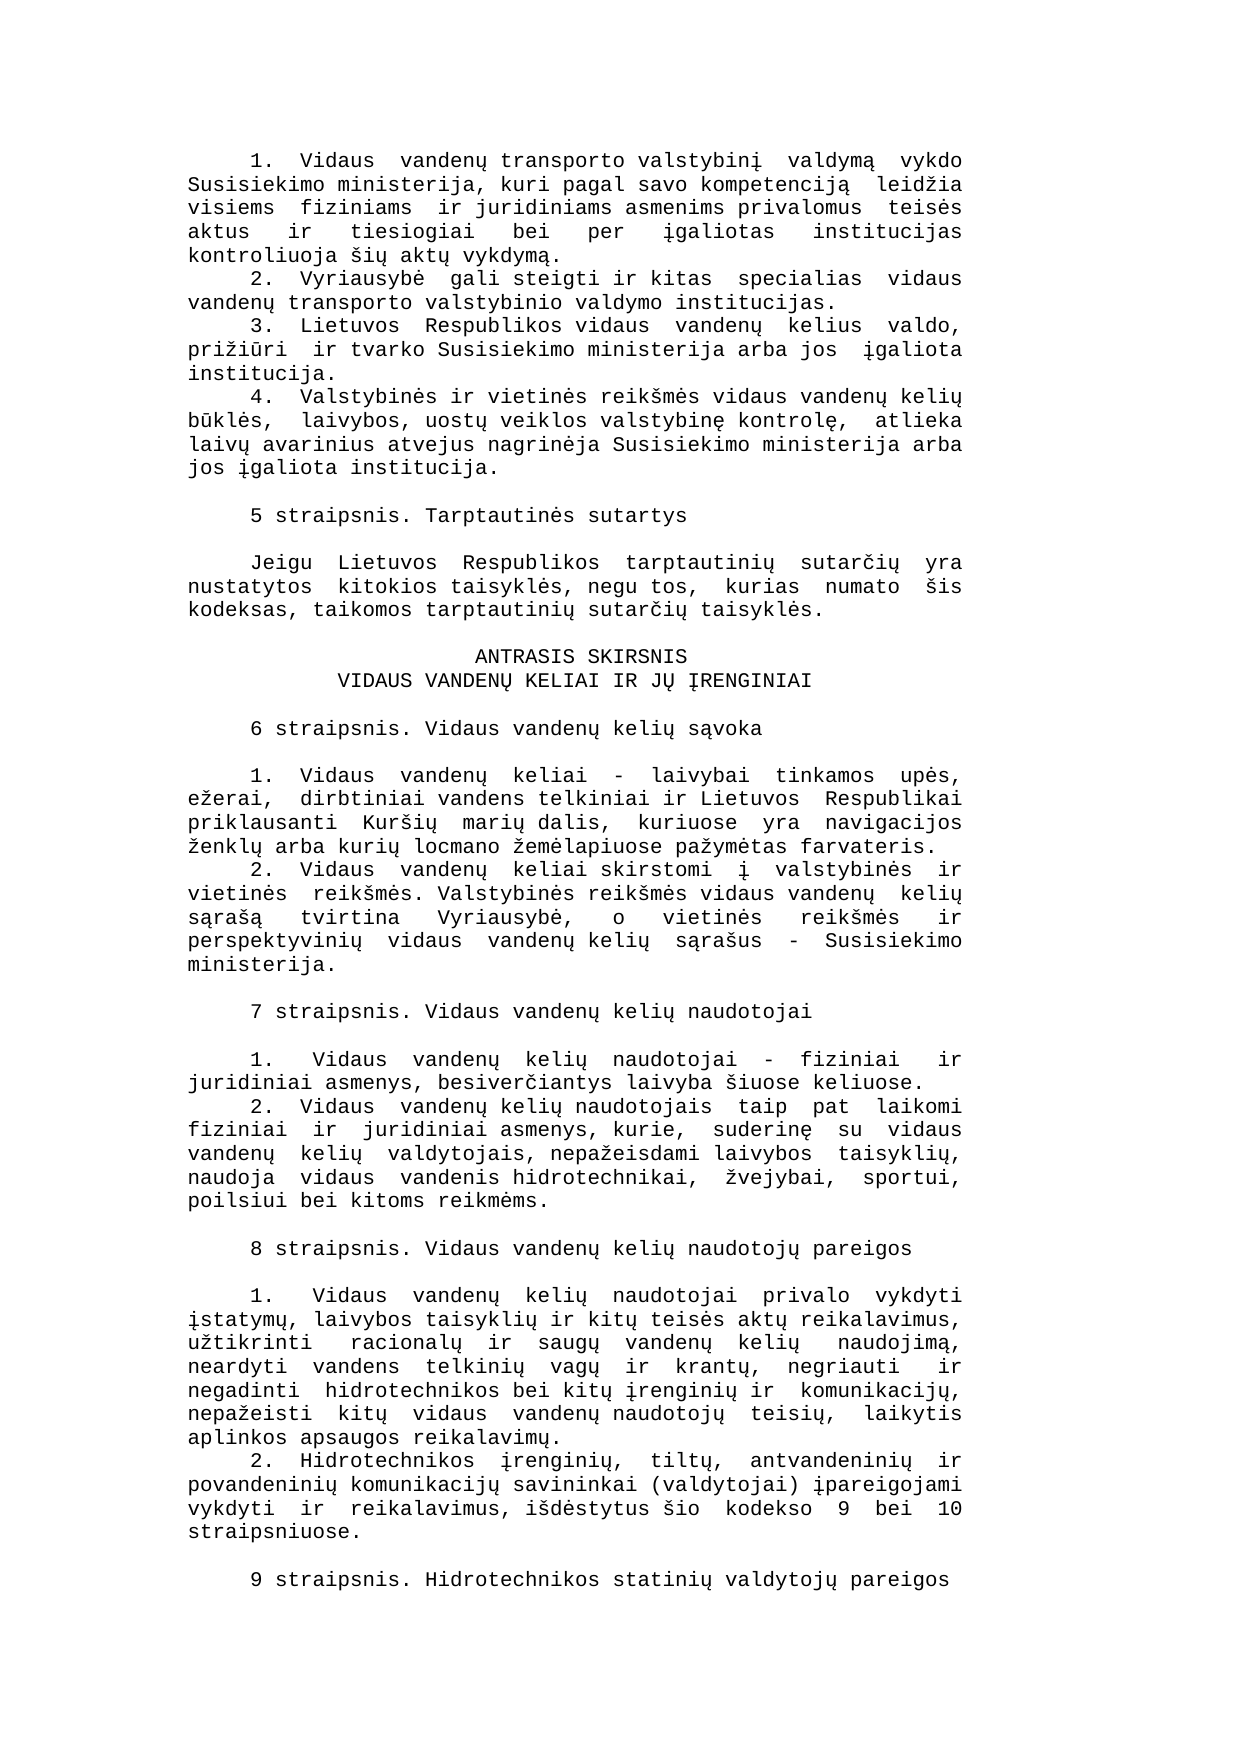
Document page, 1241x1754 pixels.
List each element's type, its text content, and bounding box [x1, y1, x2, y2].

text sąrašą tvirtina Vyriausybė, o vietinės reikšmės ir [187, 907, 1053, 930]
text 7 straipsnis. Vidaus vandenų kelių naudotojai [187, 1001, 1053, 1025]
text prižiūri ir tvarko Susisiekimo ministerija arba jos įgaliota [187, 339, 1053, 363]
text 6 straipsnis. Vidaus vandenų kelių sąvoka [187, 717, 1053, 741]
text povandeninių komunikacijų savininkai (valdytojai) įpareigojami [187, 1474, 1053, 1498]
text 2. Vyriausybė gali steigti ir kitas specialias vidaus [187, 268, 1053, 292]
text 1. Vidaus vandenų kelių naudotojai privalo vykdyti [187, 1285, 1053, 1309]
text fiziniai ir juridiniai asmenys, kurie, suderinę su vidaus [187, 1119, 1053, 1143]
text 1. Vidaus vandenų keliai - laivybai tinkamos upės, [187, 765, 1053, 788]
text 3. Lietuvos Respublikos vidaus vandenų kelius valdo, [187, 316, 1053, 339]
text juridiniai asmenys, besiverčiantys laivyba šiuose keliuose. [187, 1072, 1053, 1096]
text kontroliuoja šių aktų vykdymą. [187, 244, 1053, 268]
text 4. Valstybinės ir vietinės reikšmės vidaus vandenų kelių [187, 386, 1053, 410]
text Susisiekimo ministerija, kuri pagal savo kompetenciją leidžia [187, 174, 1053, 197]
text laivų avarinius atvejus nagrinėja Susisiekimo ministerija arba [187, 434, 1053, 457]
text nustatytos kitokios taisyklės, negu tos, kurias numato šis [187, 576, 1053, 599]
text aktus ir tiesiogiai bei per įgaliotas institucijas [187, 221, 1053, 244]
text įstatymų, laivybos taisyklių ir kitų teisės aktų reikalavimus, [187, 1309, 1053, 1332]
text 1. Vidaus vandenų kelių naudotojai - fiziniai ir [187, 1048, 1053, 1072]
text užtikrinti racionalų ir saugų vandenų kelių naudojimą, [187, 1332, 1053, 1356]
text vietinės reikšmės. Valstybinės reikšmės vidaus vandenų kelių [187, 883, 1053, 907]
text VIDAUS VANDENŲ KELIAI IR JŲ ĮRENGINIAI [187, 670, 1053, 694]
text ministerija. [187, 954, 1053, 978]
text ežerai, dirbtiniai vandens telkiniai ir Lietuvos Respublikai [187, 788, 1053, 812]
text ženklų arba kurių locmano žemėlapiuose pažymėtas farvateris. [187, 836, 1053, 859]
text straipsniuose. [187, 1521, 1053, 1545]
text Jeigu Lietuvos Respublikos tarptautinių sutarčių yra [187, 552, 1053, 576]
text neardyti vandens telkinių vagų ir krantų, negriauti ir [187, 1356, 1053, 1379]
text 9 straipsnis. Hidrotechnikos statinių valdytojų pareigos [187, 1569, 1053, 1592]
text 8 straipsnis. Vidaus vandenų kelių naudotojų pareigos [187, 1238, 1053, 1261]
text 2. Vidaus vandenų kelių naudotojais taip pat laikomi [187, 1096, 1053, 1119]
text naudoja vidaus vandenis hidrotechnikai, žvejybai, sportui, [187, 1167, 1053, 1190]
text 1. Vidaus vandenų transporto valstybinį valdymą vykdo [187, 150, 1053, 174]
text aplinkos apsaugos reikalavimų. [187, 1427, 1053, 1451]
text visiems fiziniams ir juridiniams asmenims privalomus teisės [187, 197, 1053, 221]
text 5 straipsnis. Tarptautinės sutartys [187, 505, 1053, 528]
text vandenų kelių valdytojais, nepažeisdami laivybos taisyklių, [187, 1143, 1053, 1167]
text vykdyti ir reikalavimus, išdėstytus šio kodekso 9 bei 10 [187, 1498, 1053, 1521]
text nepažeisti kitų vidaus vandenų naudotojų teisių, laikytis [187, 1403, 1053, 1427]
text jos įgaliota institucija. [187, 457, 1053, 481]
text perspektyvinių vidaus vandenų kelių sąrašus - Susisiekimo [187, 930, 1053, 954]
text priklausanti Kuršių marių dalis, kuriuose yra navigacijos [187, 812, 1053, 836]
text ANTRASIS SKIRSNIS [187, 647, 1053, 670]
text 2. Vidaus vandenų keliai skirstomi į valstybinės ir [187, 859, 1053, 883]
text būklės, laivybos, uostų veiklos valstybinę kontrolę, atlieka [187, 410, 1053, 434]
text negadinti hidrotechnikos bei kitų įrenginių ir komunikacijų, [187, 1379, 1053, 1403]
text 2. Hidrotechnikos įrenginių, tiltų, antvandeninių ir [187, 1451, 1053, 1474]
text poilsiui bei kitoms reikmėms. [187, 1190, 1053, 1214]
text kodeksas, taikomos tarptautinių sutarčių taisyklės. [187, 599, 1053, 623]
text vandenų transporto valstybinio valdymo institucijas. [187, 292, 1053, 316]
text institucija. [187, 363, 1053, 386]
